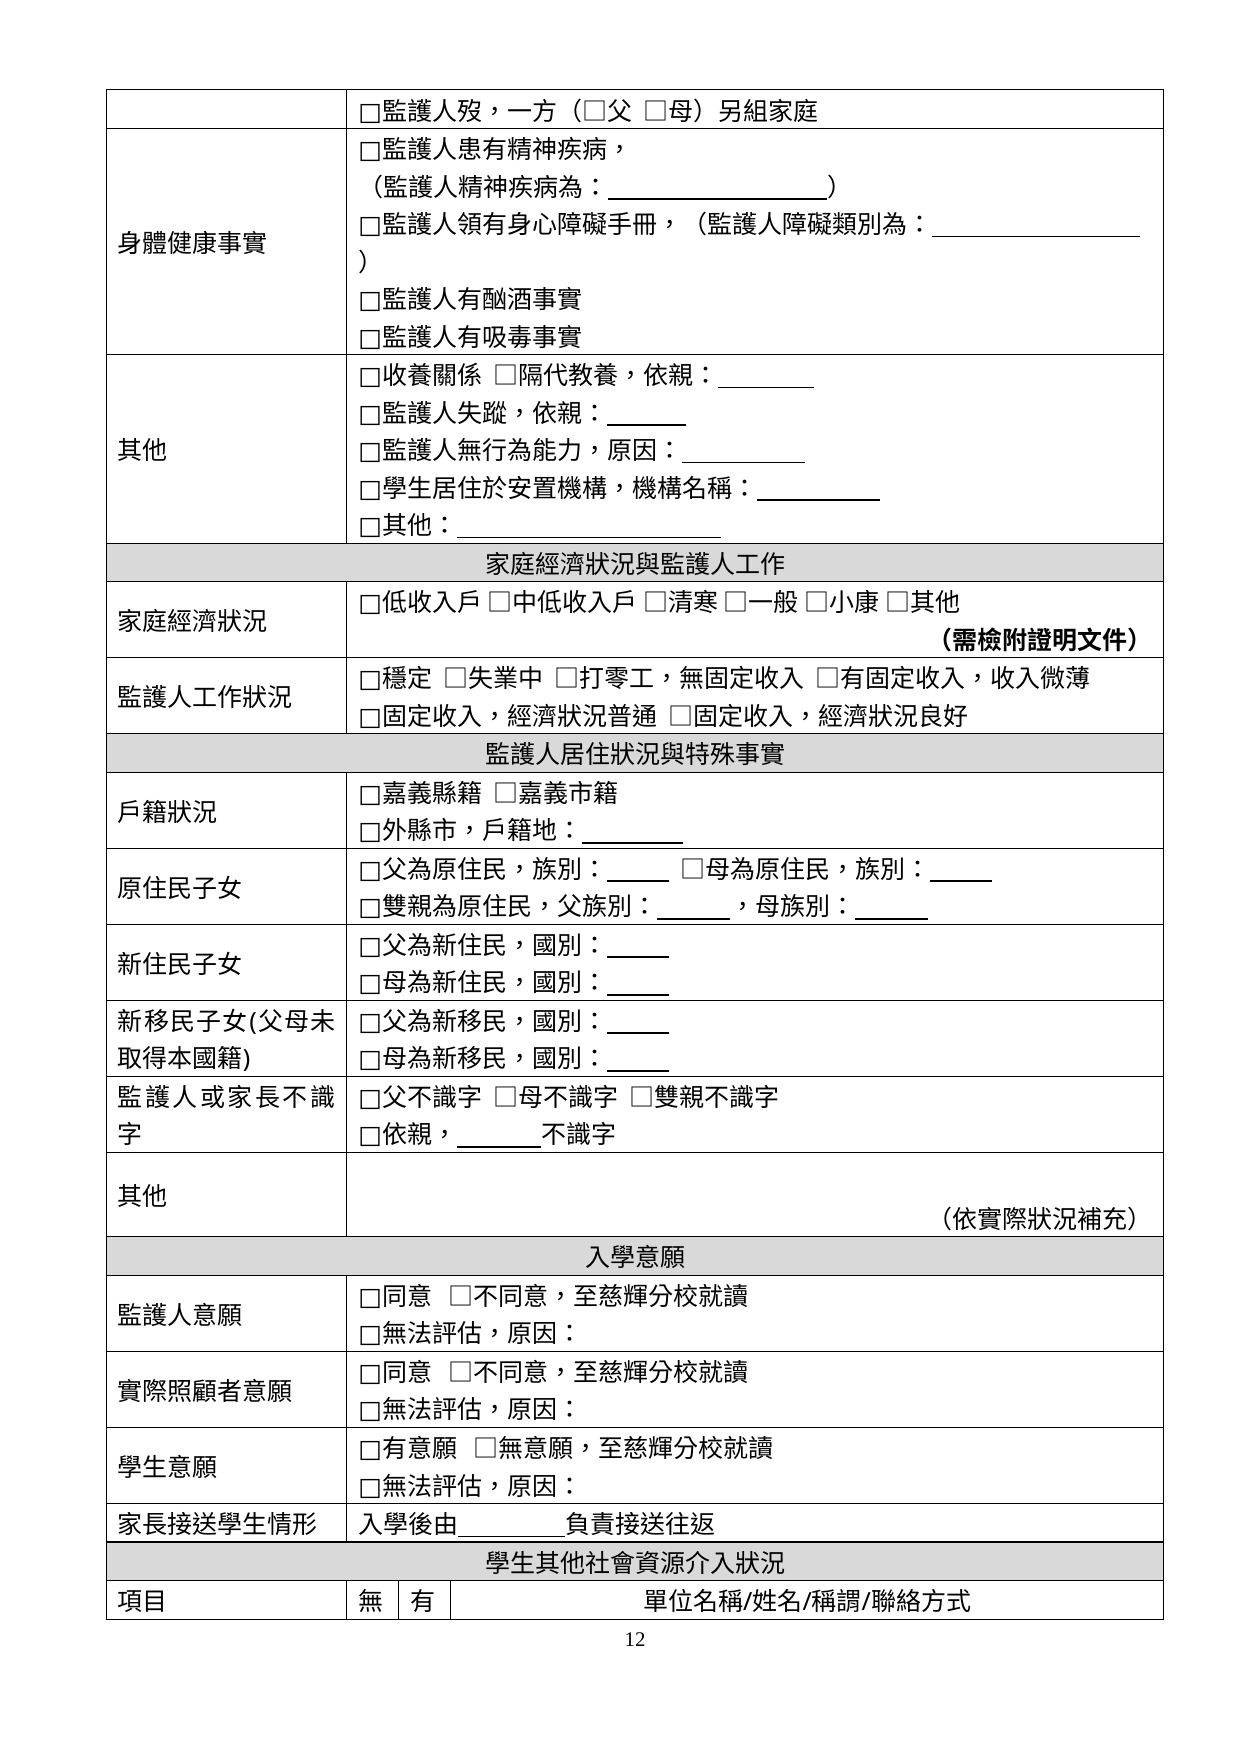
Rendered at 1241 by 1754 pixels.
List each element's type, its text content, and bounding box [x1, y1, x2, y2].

table_cell 入學後由 負責接送往返 [347, 1504, 1163, 1541]
table_cell □低收入戶 □中低收入戶 □清寒 □一般 □小康 □其他 （需檢附證明文件） [347, 582, 1163, 657]
table_cell □同意 □不同意，至慈輝分校就讀 □無法評估，原因： [347, 1352, 1163, 1427]
table_cell 其他 [107, 1153, 346, 1236]
table_cell □父為新移民，國別： □母為新移民，國別： [347, 1001, 1163, 1076]
table_cell □同意 □不同意，至慈輝分校就讀 □無法評估，原因： [347, 1276, 1163, 1351]
table_cell 家庭經濟狀況與監護人工作 [107, 544, 1163, 581]
table_cell □嘉義縣籍 □嘉義市籍 □外縣市，戶籍地： [347, 773, 1163, 848]
table_cell □父不識字 □母不識字 □雙親不識字 □依親， 不識字 [347, 1077, 1163, 1152]
table_cell □監護人患有精神疾病， （監護人精神疾病為： ） □監護人領有身心障礙手冊，（監護人障礙類別為： ） □監護人有酗酒事實 □監護人有吸毒事實 [347, 129, 1163, 354]
table_cell 監護人居住狀況與特殊事實 [107, 734, 1163, 772]
table_cell 家庭經濟狀況 [107, 582, 346, 657]
table_cell □收養關係 □隔代教養，依親： □監護人失蹤，依親： □監護人無行為能力，原因： □學生居住於安置機構，機構名稱： □其他： [347, 355, 1163, 542]
table_cell 學生意願 [107, 1428, 346, 1503]
table_cell 項目 [107, 1581, 346, 1618]
table_cell □有意願 □無意願，至慈輝分校就讀 □無法評估，原因： [347, 1428, 1163, 1503]
table_cell □父為原住民，族別： □母為原住民，族別： □雙親為原住民，父族別： ，母族別： [347, 849, 1163, 924]
table_cell □監護人歿，一方（□父 □母）另組家庭 [347, 90, 1163, 128]
table_cell （依實際狀況補充） [347, 1153, 1163, 1236]
table_cell 新住民子女 [107, 925, 346, 1000]
table_cell [107, 90, 346, 128]
table_cell 其他 [107, 355, 346, 542]
table_cell 戶籍狀況 [107, 773, 346, 848]
table_cell □穩定 □失業中 □打零工，無固定收入 □有固定收入，收入微薄 □固定收入，經濟狀況普通 □固定收入，經濟狀況良好 [347, 658, 1163, 733]
table_cell 監護人或家長不識字 [107, 1077, 346, 1152]
table_cell □父為新住民，國別： □母為新住民，國別： [347, 925, 1163, 1000]
table_cell 實際照顧者意願 [107, 1352, 346, 1427]
table_cell 學生其他社會資源介入狀況 [107, 1543, 1163, 1580]
table_cell 單位名稱/姓名/稱謂/聯絡方式 [451, 1581, 1163, 1618]
table_cell 家長接送學生情形 [107, 1504, 346, 1541]
table_cell 身體健康事實 [107, 129, 346, 354]
table_cell 有 [399, 1581, 450, 1618]
table_cell 無 [347, 1581, 398, 1618]
table_cell 原住民子女 [107, 849, 346, 924]
table_cell 監護人工作狀況 [107, 658, 346, 733]
table_cell 新移民子女(父母未取得本國籍) [107, 1001, 346, 1076]
table_cell 入學意願 [107, 1237, 1163, 1275]
table_cell 監護人意願 [107, 1276, 346, 1351]
